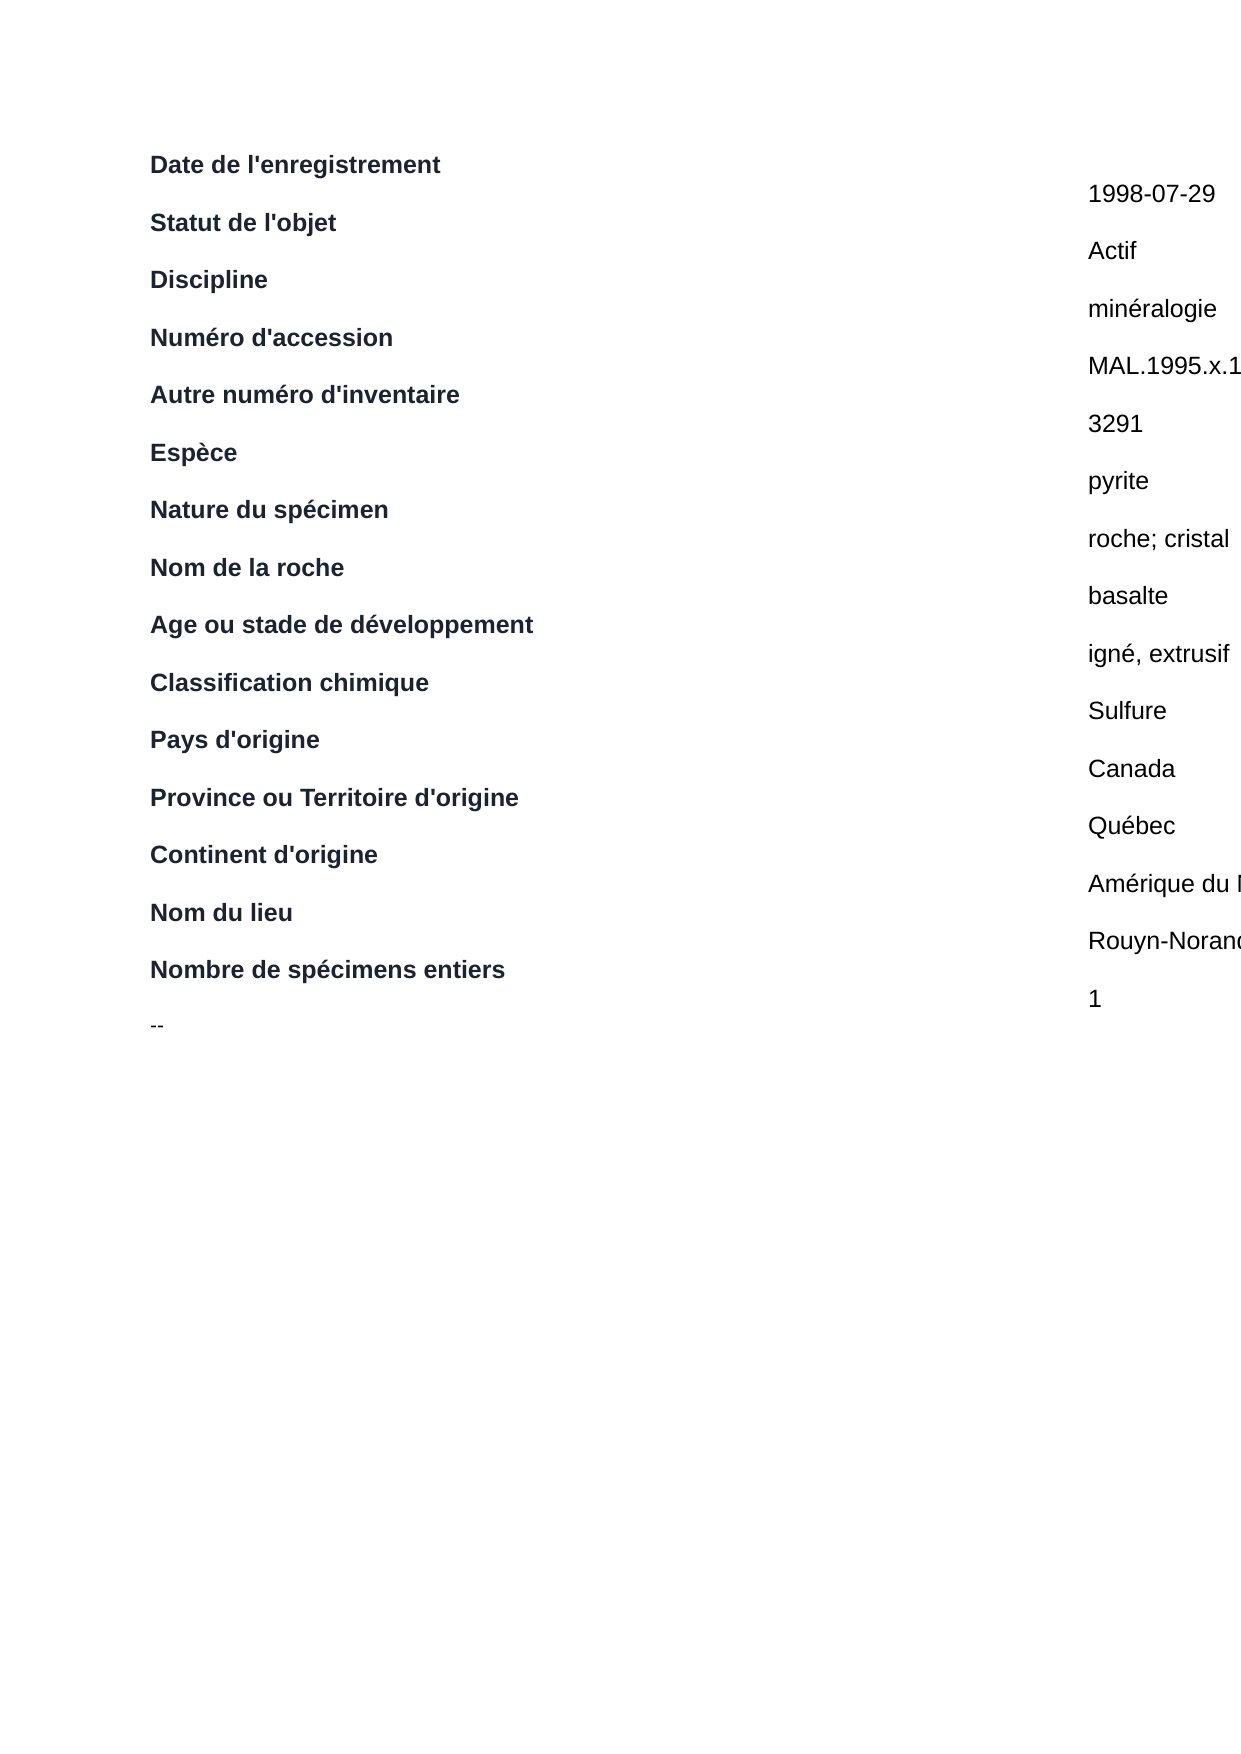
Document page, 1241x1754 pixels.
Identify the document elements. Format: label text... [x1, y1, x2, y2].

text Amérique du Nord [1088, 869, 1240, 897]
text igné, extrusif [1088, 639, 1240, 667]
text MAL.1995.x.1607 [1088, 351, 1240, 380]
text Nom du lieu [150, 897, 1090, 926]
text 3291 [1088, 409, 1240, 437]
text 1998-07-29 [1088, 179, 1240, 207]
text Pays d'origine [150, 725, 1090, 754]
text Statut de l'objet [150, 207, 1090, 236]
text Québec [1088, 811, 1240, 840]
text Sulfure [1088, 696, 1240, 725]
text Numéro d'accession [150, 322, 1090, 351]
text 1 [1088, 984, 1240, 1012]
text Actif [1088, 236, 1240, 265]
text Discipline [150, 265, 1090, 294]
text Continent d'origine [150, 840, 1090, 869]
text -- [150, 1012, 1090, 1036]
text Nombre de spécimens entiers [150, 955, 1090, 984]
text Date de l'enregistrement [150, 150, 1090, 179]
text Nom de la roche [150, 552, 1090, 581]
text Classification chimique [150, 667, 1090, 696]
text Age ou stade de développement [150, 610, 1090, 639]
text roche; cristal [1088, 524, 1240, 552]
text Canada [1088, 754, 1240, 782]
text basalte [1088, 581, 1240, 610]
text Province ou Territoire d'origine [150, 782, 1090, 811]
text Nature du spécimen [150, 495, 1090, 524]
text minéralogie [1088, 294, 1240, 322]
text Rouyn-Noranda [1088, 926, 1240, 955]
text Espèce [150, 437, 1090, 466]
text pyrite [1088, 466, 1240, 495]
text Autre numéro d'inventaire [150, 380, 1090, 409]
